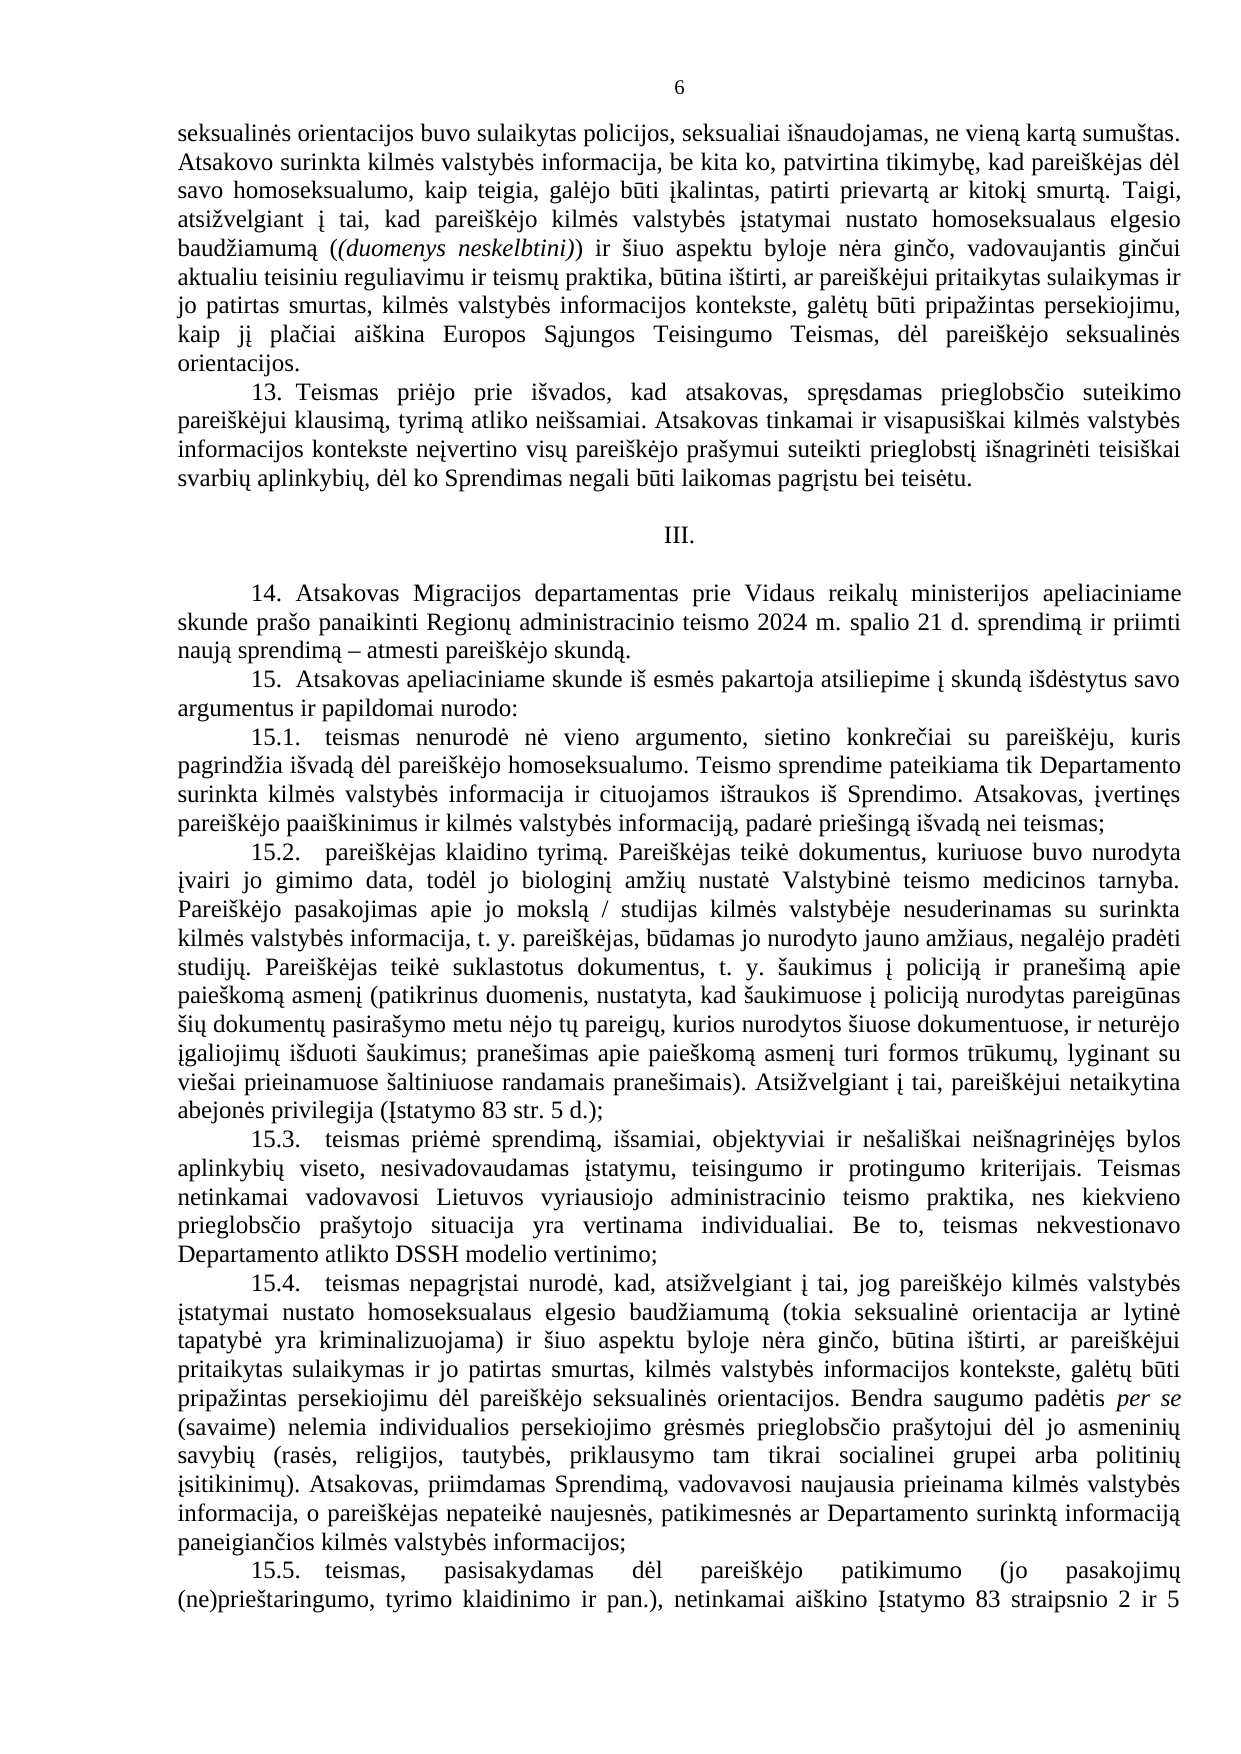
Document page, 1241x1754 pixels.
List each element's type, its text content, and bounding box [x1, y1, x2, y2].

text 14. Atsakovas Migracijos departamentas prie Vidaus reikalų ministerijos apeliaciniame skunde prašo panaikinti Regionų administracinio teismo 2024 m. spalio 21 d. sprendimą ir priimti naują sprendimą – atmesti pareiškėjo skundą. [177, 578, 1181, 664]
text 15. Atsakovas apeliaciniame skunde iš esmės pakartoja atsiliepime į skundą išdėstytus savo argumentus ir papildomai nurodo: [177, 664, 1181, 722]
text III. [177, 521, 1181, 549]
text seksualinės orientacijos buvo sulaikytas policijos, seksualiai išnaudojamas, ne vieną kartą sumuštas. Atsakovo surinkta kilmės valstybės informacija, be kita ko, patvirtina tikimybę, kad pareiškėjas dėl savo homoseksualumo, kaip teigia, galėjo būti įkalintas, patirti prievartą ar kitokį smurtą. Taigi, atsižvelgiant į tai, kad pareiškėjo kilmės valstybės įstatymai nustato homoseksualaus elgesio baudžiamumą ((duomenys neskelbtini)) ir šiuo aspektu byloje nėra ginčo, vadovaujantis ginčui aktualiu teisiniu reguliavimu ir teismų praktika, būtina ištirti, ar pareiškėjui pritaikytas sulaikymas ir jo patirtas smurtas, kilmės valstybės informacijos kontekste, galėtų būti pripažintas persekiojimu, kaip jį plačiai aiškina Europos Sąjungos Teisingumo Teismas, dėl pareiškėjo seksualinės orientacijos. [177, 118, 1181, 377]
text 13. Teismas priėjo prie išvados, kad atsakovas, spręsdamas prieglobsčio suteikimo pareiškėjui klausimą, tyrimą atliko neišsamiai. Atsakovas tinkamai ir visapusiškai kilmės valstybės informacijos kontekste neįvertino visų pareiškėjo prašymui suteikti prieglobstį išnagrinėti teisiškai svarbių aplinkybių, dėl ko Sprendimas negali būti laikomas pagrįstu bei teisėtu. [177, 377, 1181, 492]
text 15.1. teismas nenurodė nė vieno argumento, sietino konkrečiai su pareiškėju, kuris pagrindžia išvadą dėl pareiškėjo homoseksualumo. Teismo sprendime pateikiama tik Departamento surinkta kilmės valstybės informacija ir cituojamos ištraukos iš Sprendimo. Atsakovas, įvertinęs pareiškėjo paaiškinimus ir kilmės valstybės informaciją, padarė priešingą išvadą nei teismas; [177, 722, 1181, 837]
text 15.2. pareiškėjas klaidino tyrimą. Pareiškėjas teikė dokumentus, kuriuose buvo nurodyta įvairi jo gimimo data, todėl jo biologinį amžių nustatė Valstybinė teismo medicinos tarnyba. Pareiškėjo pasakojimas apie jo mokslą / studijas kilmės valstybėje nesuderinamas su surinkta kilmės valstybės informacija, t. y. pareiškėjas, būdamas jo nurodyto jauno amžiaus, negalėjo pradėti studijų. Pareiškėjas teikė suklastotus dokumentus, t. y. šaukimus į policiją ir pranešimą apie paieškomą asmenį (patikrinus duomenis, nustatyta, kad šaukimuose į policiją nurodytas pareigūnas šių dokumentų pasirašymo metu nėjo tų pareigų, kurios nurodytos šiuose dokumentuose, ir neturėjo įgaliojimų išduoti šaukimus; pranešimas apie paieškomą asmenį turi formos trūkumų, lyginant su viešai prieinamuose šaltiniuose randamais pranešimais). Atsižvelgiant į tai, pareiškėjui netaikytina abejonės privilegija (Įstatymo 83 str. 5 d.); [177, 837, 1181, 1124]
text 15.4. teismas nepagrįstai nurodė, kad, atsižvelgiant į tai, jog pareiškėjo kilmės valstybės įstatymai nustato homoseksualaus elgesio baudžiamumą (tokia seksualinė orientacija ar lytinė tapatybė yra kriminalizuojama) ir šiuo aspektu byloje nėra ginčo, būtina ištirti, ar pareiškėjui pritaikytas sulaikymas ir jo patirtas smurtas, kilmės valstybės informacijos kontekste, galėtų būti pripažintas persekiojimu dėl pareiškėjo seksualinės orientacijos. Bendra saugumo padėtis per se (savaime) nelemia individualios persekiojimo grėsmės prieglobsčio prašytojui dėl jo asmeninių savybių (rasės, religijos, tautybės, priklausymo tam tikrai socialinei grupei arba politinių įsitikinimų). Atsakovas, priimdamas Sprendimą, vadovavosi naujausia prieinama kilmės valstybės informacija, o pareiškėjas nepateikė naujesnės, patikimesnės ar Departamento surinktą informaciją paneigiančios kilmės valstybės informacijos; [177, 1268, 1181, 1556]
text 15.3. teismas priėmė sprendimą, išsamiai, objektyviai ir nešališkai neišnagrinėjęs bylos aplinkybių viseto, nesivadovaudamas įstatymu, teisingumo ir protingumo kriterijais. Teismas netinkamai vadovavosi Lietuvos vyriausiojo administracinio teismo praktika, nes kiekvieno prieglobsčio prašytojo situacija yra vertinama individualiai. Be to, teismas nekvestionavo Departamento atlikto DSSH modelio vertinimo; [177, 1124, 1181, 1268]
text 15.5. teismas, pasisakydamas dėl pareiškėjo patikimumo (jo pasakojimų (ne)prieštaringumo, tyrimo klaidinimo ir pan.), netinkamai aiškino Įstatymo 83 straipsnio 2 ir 5 [177, 1556, 1181, 1613]
